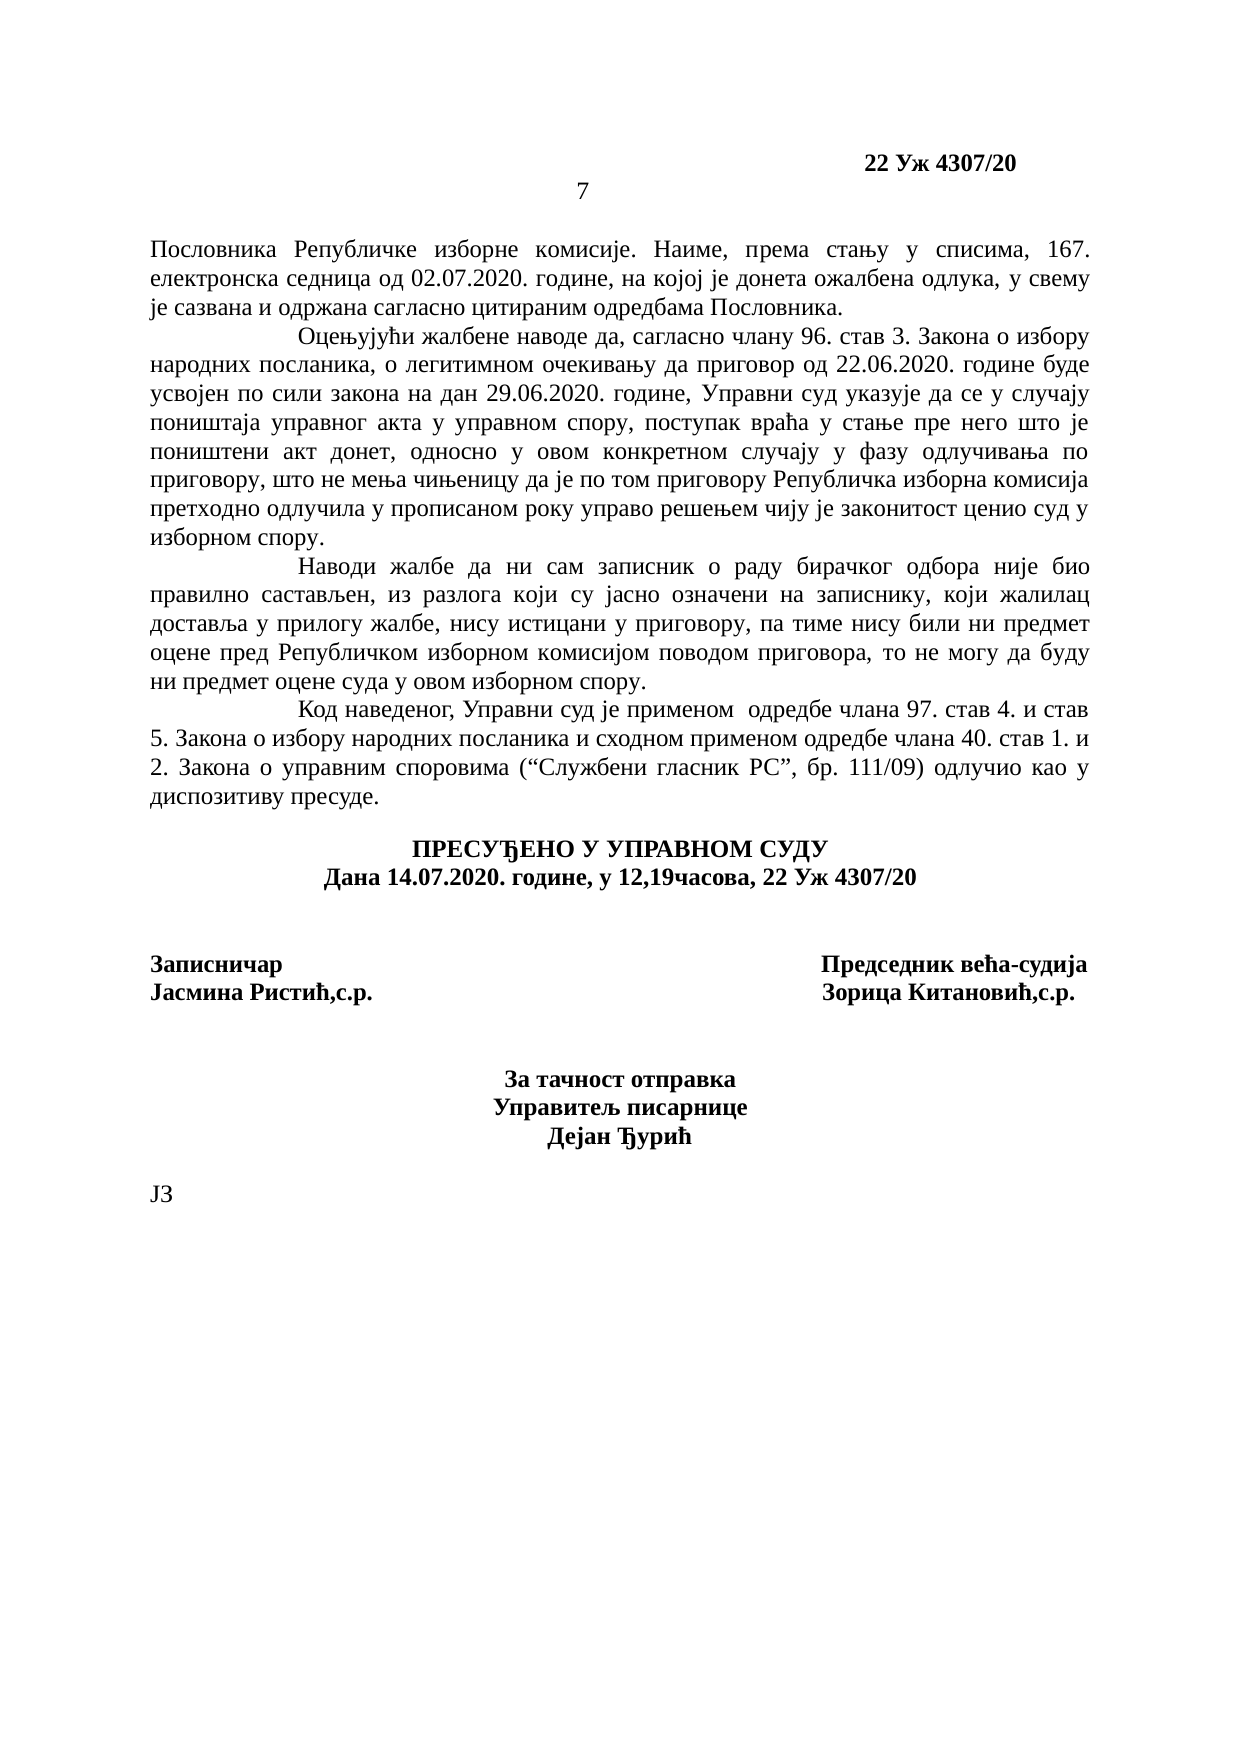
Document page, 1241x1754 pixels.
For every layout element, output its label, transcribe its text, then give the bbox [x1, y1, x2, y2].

text Оцењујући жалбене наводе да, сагласно члану 96. став 3. Закона о избору народних посланика, о легитимном очекивању да приговор од 22.06.2020. године буде усвојен по сили закона на дан 29.06.2020. године, Управни суд указује да се у случају поништаја управног акта у управном спору, поступак враћа у стање пре него што је поништени акт донет, односно у овом конкретном случају у фазу одлучивања по приговору, што не мења чињеницу да је по том приговору Републичка изборна комисија претходно одлучила у прописаном року управо решењем чију је законитост ценио суд у изборном спору. [150, 321, 1090, 551]
text Код наведеног, Управни суд је применом одредбе члана 97. став 4. и став 5. Закона о избору народних посланика и сходном применом одредбе члана 40. став 1. и 2. Закона о управним споровима (“Службени гласник РС”, бр. 111/09) одлучио као у диспозитиву пресуде. [150, 694, 1090, 809]
text ЈЗ [150, 1179, 1089, 1207]
text ПРЕСУЂЕНО У УПРАВНОМ СУДУ [150, 834, 1090, 862]
text Пословника Републичке изборне комисије. Наиме, према стању у списима, 167. електронска седница од 02.07.2020. године, на којој је донета ожалбена одлука, у свему је сазвана и одржана сагласно цитираним одредбама Пословника. [150, 234, 1090, 321]
text Дејан Ђурић [150, 1121, 1089, 1150]
text Управитељ писарнице [150, 1092, 1090, 1121]
text Јасмина Ристић,с.р. Зорица Китановић,с.р. [150, 977, 1090, 1006]
text Дана 14.07.2020. године, у 12,19часова, 22 Уж 4307/20 [150, 862, 1090, 891]
text За тачност отправка [150, 1064, 1090, 1092]
text Наводи жалбе да ни сам записник о раду бирачког одбора није био правилно састављен, из разлога који су јасно означени на записнику, који жалилац доставља у прилогу жалбе, нису истицани у приговору, па тиме нису били ни предмет оцене пред Републичком изборном комисијом поводом приговора, то не могу да буду ни предмет оцене суда у овом изборном спору. [150, 551, 1090, 694]
text Записничар Председник већа-судија [150, 949, 1090, 977]
